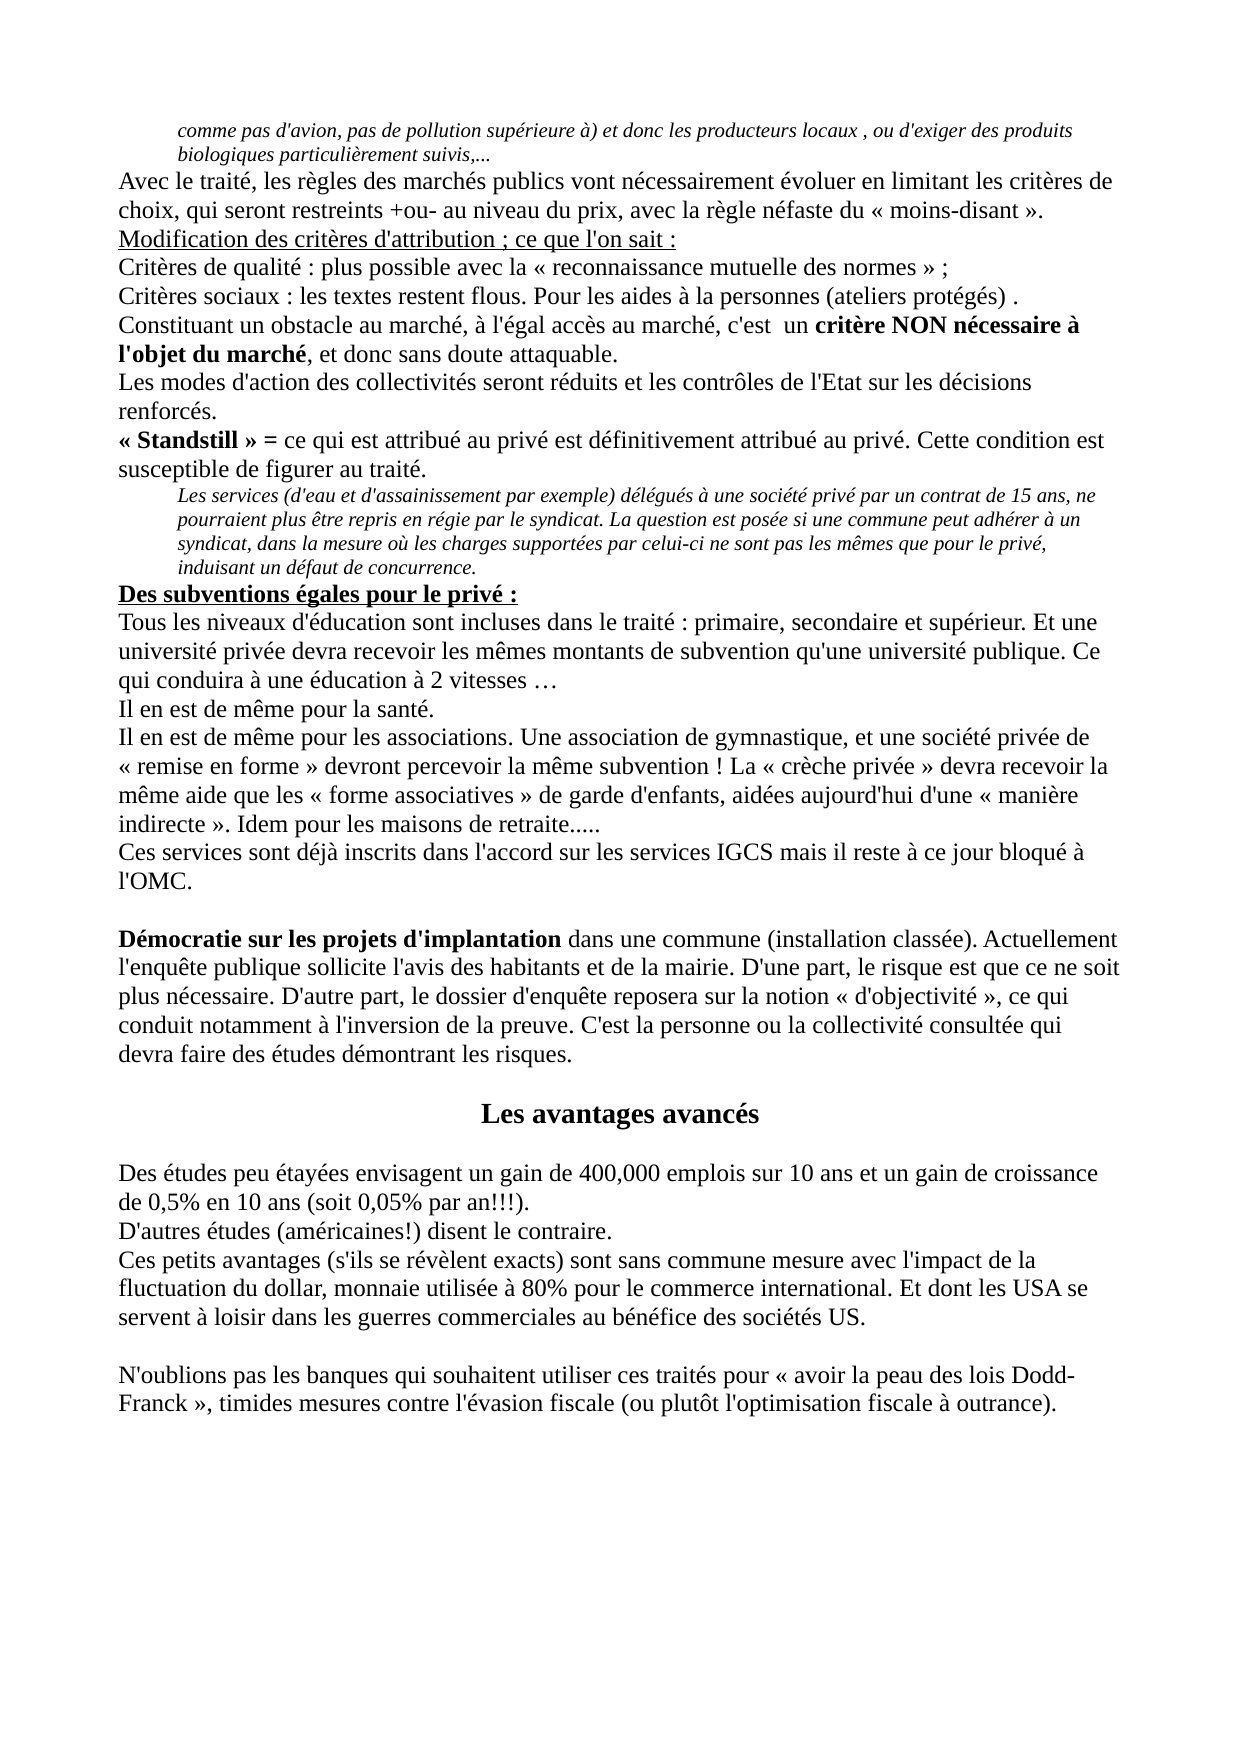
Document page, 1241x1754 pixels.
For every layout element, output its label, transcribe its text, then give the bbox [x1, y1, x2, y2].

text Tous les niveaux d'éducation sont incluses dans le traité : primaire, secondaire et supérieur. Et une université privée devra recevoir les mêmes montants de subvention qu'une université publique. Ce qui conduira à une éducation à 2 vitesses … [118, 607, 1122, 694]
text comme pas d'avion, pas de pollution supérieure à) et donc les producteurs locaux , ou d'exiger des produits biologiques particulièrement suivis,... [177, 118, 1122, 166]
text Modification des critères d'attribution ; ce que l'on sait : [118, 224, 1122, 252]
text Des subventions égales pour le privé : [118, 579, 1122, 607]
text Les services (d'eau et d'assainissement par exemple) délégués à une société privé par un contrat de 15 ans, ne pourraient plus être repris en régie par le syndicat. La question est posée si une commune peut adhérer à un syndicat, dans la mesure où les charges supportées par celui-ci ne sont pas les mêmes que pour le privé, induisant un défaut de concurrence. [177, 482, 1122, 579]
text Ces services sont déjà inscrits dans l'accord sur les services IGCS mais il reste à ce jour bloqué à l'OMC. [118, 837, 1122, 895]
text Ces petits avantages (s'ils se révèlent exacts) sont sans commune mesure avec l'impact de la fluctuation du dollar, monnaie utilisée à 80% pour le commerce international. Et dont les USA se servent à loisir dans les guerres commerciales au bénéfice des sociétés US. [118, 1245, 1122, 1331]
text D'autres études (américaines!) disent le contraire. [118, 1216, 1122, 1245]
text « Standstill » = ce qui est attribué au privé est définitivement attribué au privé. Cette condition est susceptible de figurer au traité. [118, 425, 1122, 482]
text Critères de qualité : plus possible avec la « reconnaissance mutuelle des normes » ; [118, 252, 1122, 281]
text Il en est de même pour la santé. [118, 694, 1122, 722]
text Des études peu étayées envisagent un gain de 400,000 emplois sur 10 ans et un gain de croissance de 0,5% en 10 ans (soit 0,05% par an!!!). [118, 1158, 1122, 1216]
text Avec le traité, les règles des marchés publics vont nécessairement évoluer en limitant les critères de choix, qui seront restreints +ou- au niveau du prix, avec la règle néfaste du « moins-disant ». [118, 166, 1122, 224]
text N'oublions pas les banques qui souhaitent utiliser ces traités pour « avoir la peau des lois Dodd-Franck », timides mesures contre l'évasion fiscale (ou plutôt l'optimisation fiscale à outrance). [118, 1360, 1122, 1417]
text Critères sociaux : les textes restent flous. Pour les aides à la personnes (ateliers protégés) . Constituant un obstacle au marché, à l'égal accès au marché, c'est un critère NON nécessaire à l'objet du marché, et donc sans doute attaquable. [118, 281, 1122, 367]
text Démocratie sur les projets d'implantation dans une commune (installation classée). Actuellement l'enquête publique sollicite l'avis des habitants et de la mairie. D'une part, le risque est que ce ne soit plus nécessaire. D'autre part, le dossier d'enquête reposera sur la notion « d'objectivité », ce qui conduit notamment à l'inversion de la preuve. C'est la personne ou la collectivité consultée qui devra faire des études démontrant les risques. [118, 924, 1122, 1067]
text Il en est de même pour les associations. Une association de gymnastique, et une société privée de « remise en forme » devront percevoir la même subvention ! La « crèche privée » devra recevoir la même aide que les « forme associatives » de garde d'enfants, aidées aujourd'hui d'une « manière indirecte ». Idem pour les maisons de retraite..... [118, 722, 1122, 837]
text Les modes d'action des collectivités seront réduits et les contrôles de l'Etat sur les décisions renforcés. [118, 367, 1122, 425]
text Les avantages avancés [118, 1096, 1122, 1130]
